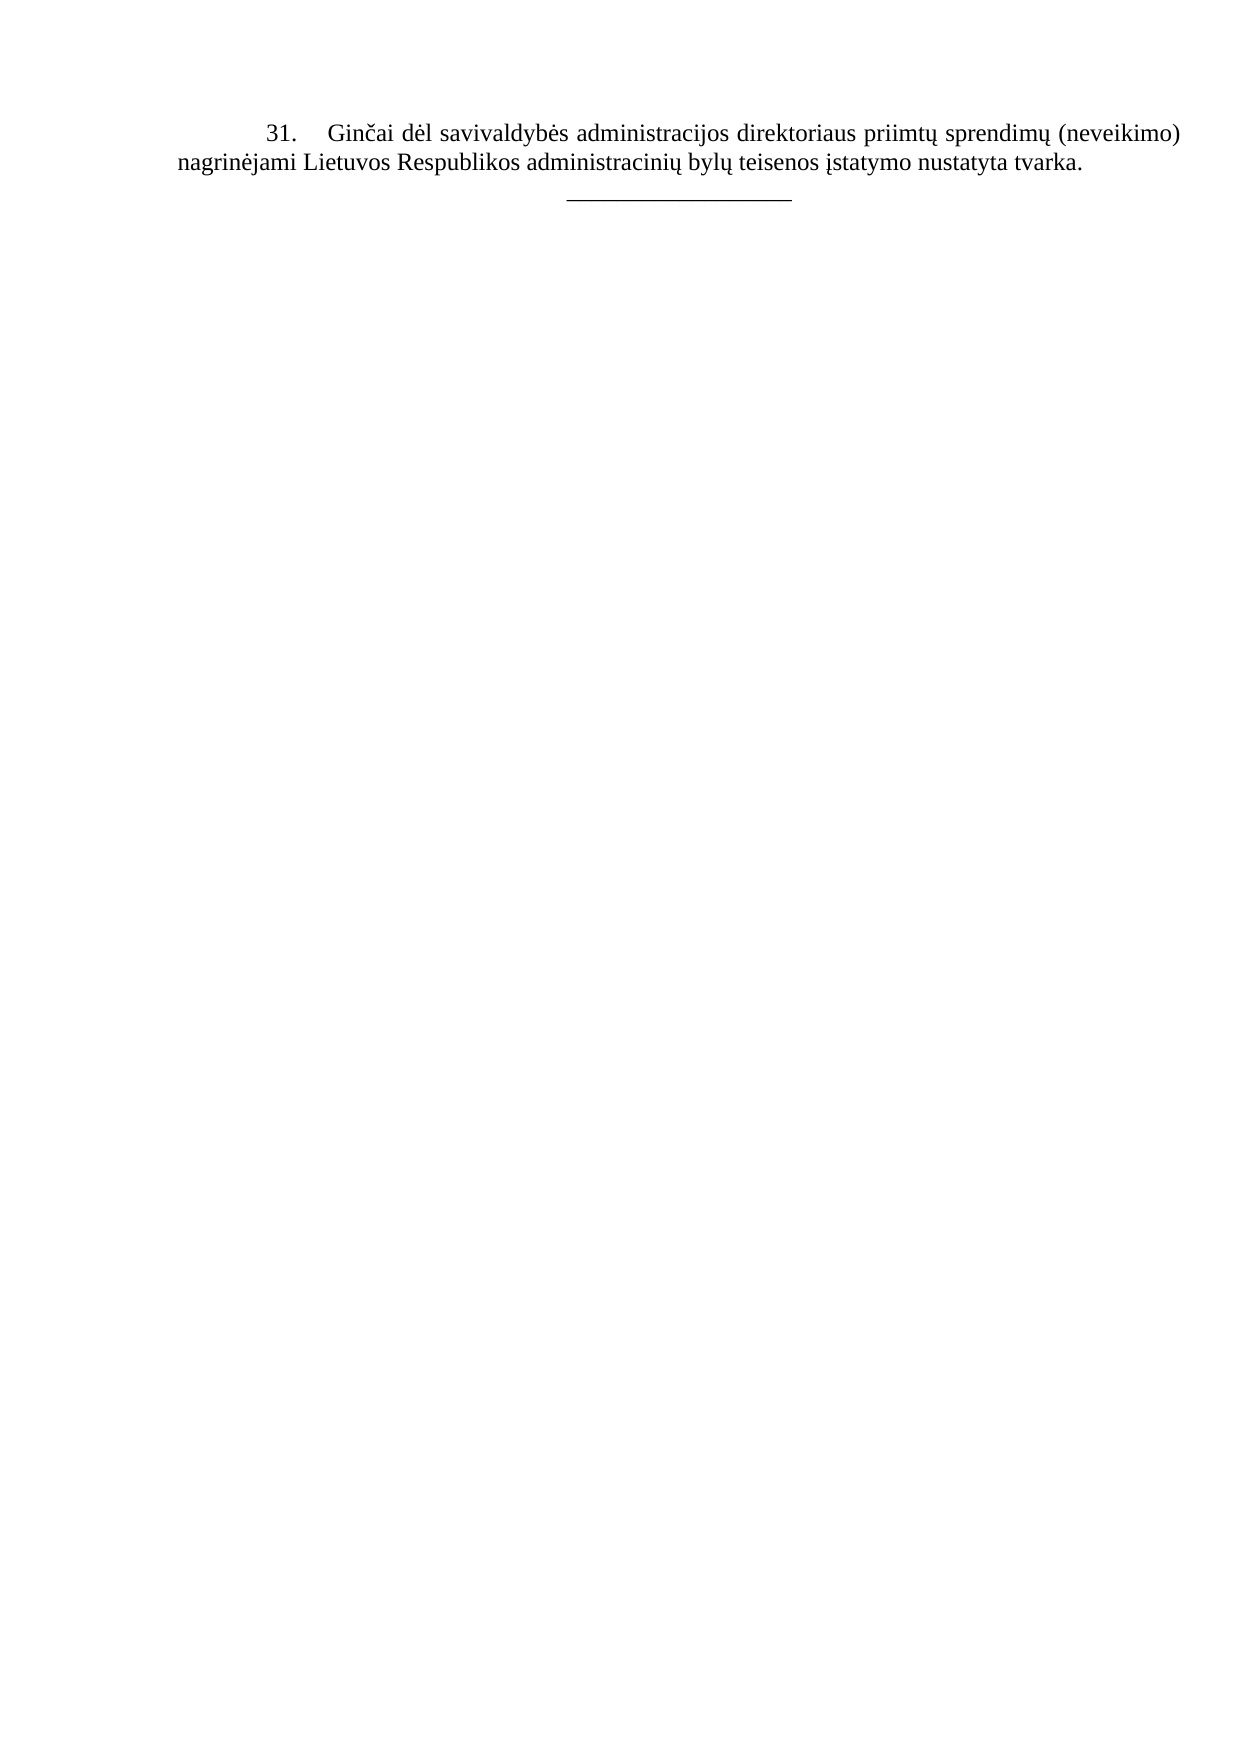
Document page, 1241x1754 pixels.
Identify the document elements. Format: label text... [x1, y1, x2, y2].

text 31. Ginčai dėl savivaldybės administracijos direktoriaus priimtų sprendimų (neveikimo) nagrinėjami Lietuvos Respublikos administracinių bylų teisenos įstatymo nustatyta tvarka. [177, 118, 1181, 176]
text __________________ [177, 176, 1181, 204]
